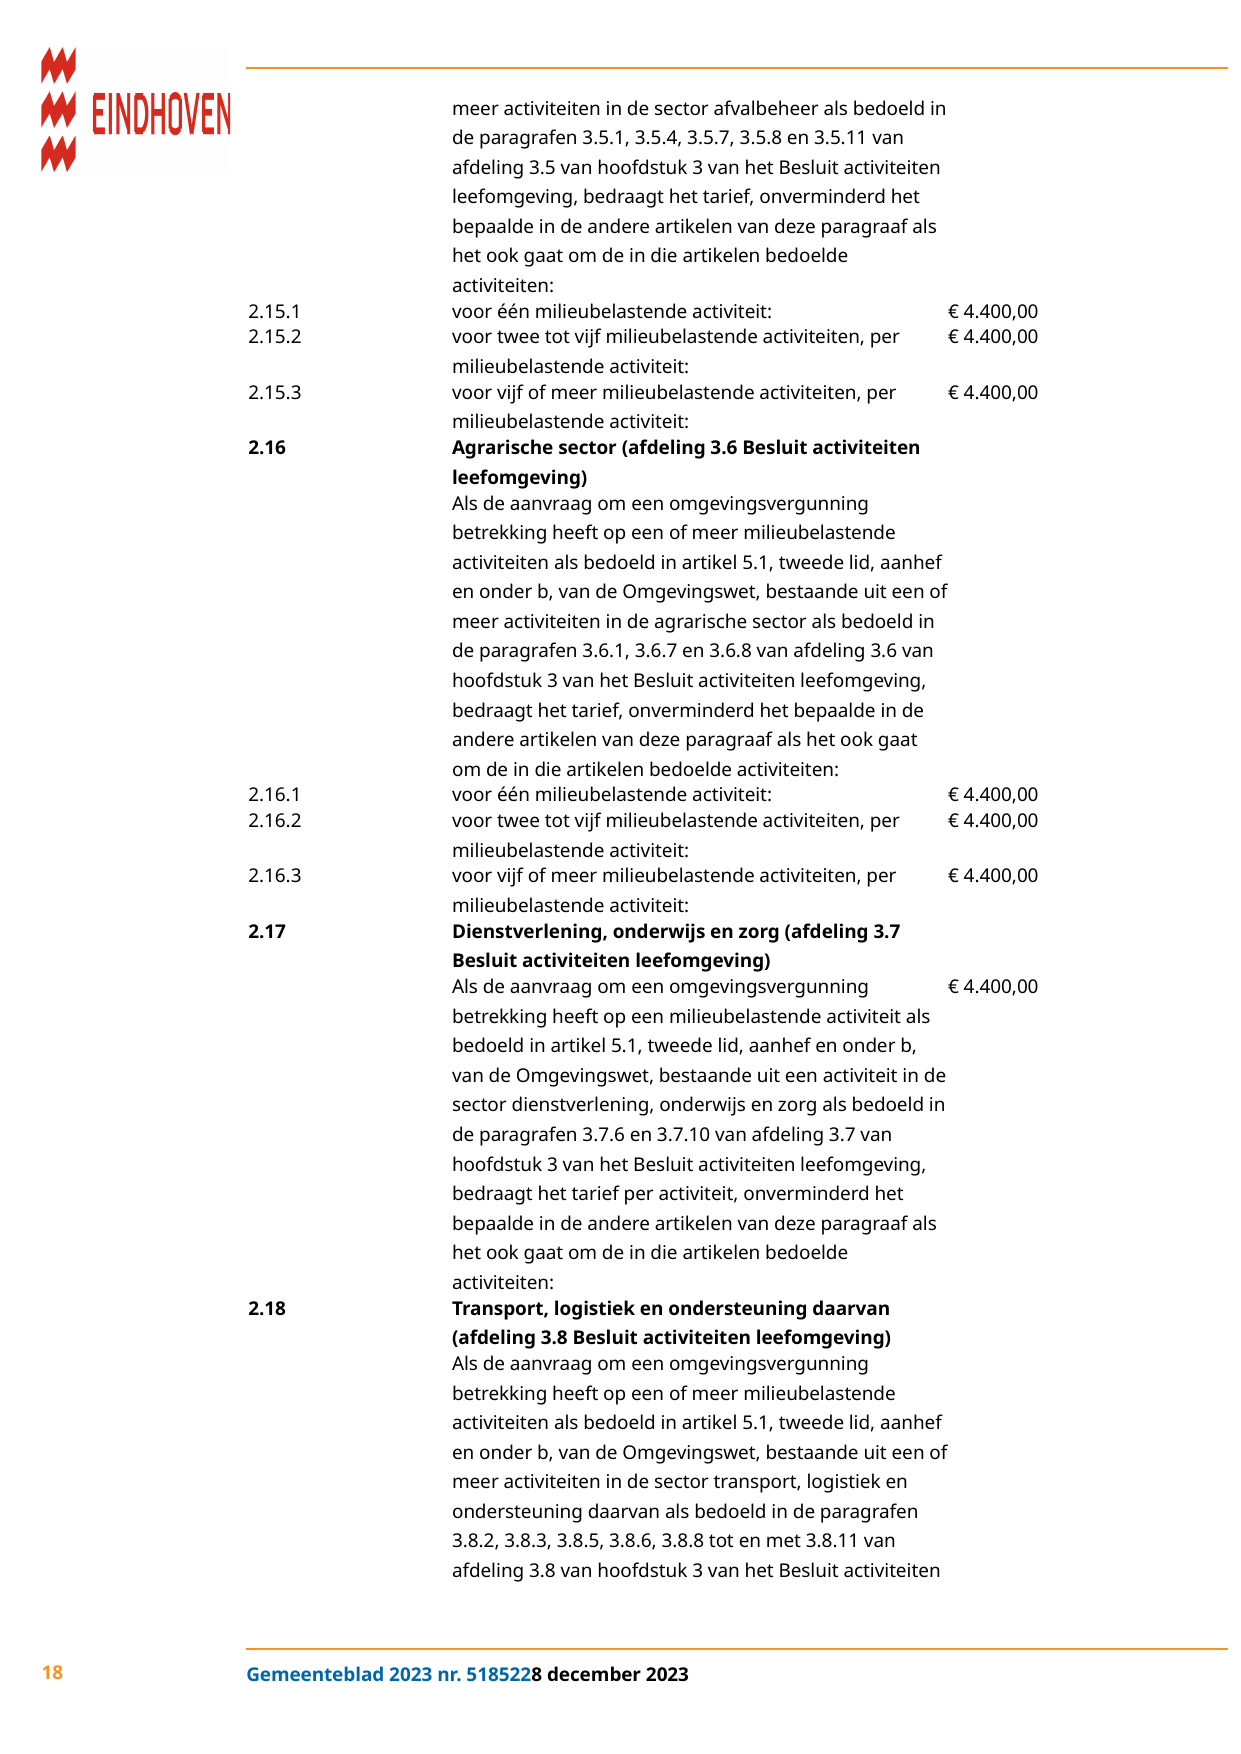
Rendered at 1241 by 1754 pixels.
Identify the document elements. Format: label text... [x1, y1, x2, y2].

table_cell € 4.400,00 [948, 324, 1152, 379]
table_cell [248, 1350, 452, 1583]
table_cell 2.15.3 [248, 379, 452, 434]
table_cell 2.18 [248, 1295, 452, 1350]
table_cell 2.15.2 [248, 324, 452, 379]
table_cell Transport, logistiek en ondersteuning daarvan (afdeling 3.8 Besluit activiteiten leefomgeving) [452, 1295, 948, 1350]
table_cell Als de aanvraag om een omgevingsvergunning betrekking heeft op een milieubelastende activiteit als bedoeld in artikel 5.1, tweede lid, aanhef en onder b, van de Omgevingswet, bestaande uit een activiteit in de sector dienstverlening, onderwijs en zorg als bedoeld in de paragrafen 3.7.6 en 3.7.10 van afdeling 3.7 van hoofdstuk 3 van het Besluit activiteiten leefomgeving, bedraagt het tarief per activiteit, onverminderd het bepaalde in de andere artikelen van deze paragraaf als het ook gaat om de in die artikelen bedoelde activiteiten: [452, 973, 948, 1295]
table_cell [948, 490, 1152, 782]
picture [41, 47, 231, 172]
table_cell € 4.400,00 [948, 298, 1152, 324]
table_cell voor één milieubelastende activiteit: [452, 782, 948, 807]
table_cell 2.17 [248, 918, 452, 973]
table_cell meer activiteiten in de sector afvalbeheer als bedoeld in de paragrafen 3.5.1, 3.5.4, 3.5.7, 3.5.8 en 3.5.11 van afdeling 3.5 van hoofdstuk 3 van het Besluit activiteiten leefomgeving, bedraagt het tarief, onverminderd het bepaalde in de andere artikelen van deze paragraaf als het ook gaat om de in die artikelen bedoelde activiteiten: [452, 95, 948, 298]
table_cell € 4.400,00 [948, 782, 1152, 807]
table_cell voor vijf of meer milieubelastende activiteiten, per milieubelastende activiteit: [452, 379, 948, 434]
table_cell Dienstverlening, onderwijs en zorg (afdeling 3.7 Besluit activiteiten leefomgeving) [452, 918, 948, 973]
table_cell [948, 95, 1152, 298]
table_cell voor één milieubelastende activiteit: [452, 298, 948, 324]
table_cell voor twee tot vijf milieubelastende activiteiten, per milieubelastende activiteit: [452, 324, 948, 379]
table_cell 2.16.3 [248, 863, 452, 918]
table_cell 2.15.1 [248, 298, 452, 324]
table_cell € 4.400,00 [948, 808, 1152, 863]
table_cell [248, 95, 452, 298]
table_cell voor vijf of meer milieubelastende activiteiten, per milieubelastende activiteit: [452, 863, 948, 918]
table_cell Als de aanvraag om een omgevingsvergunning betrekking heeft op een of meer milieubelastende activiteiten als bedoeld in artikel 5.1, tweede lid, aanhef en onder b, van de Omgevingswet, bestaande uit een of meer activiteiten in de agrarische sector als bedoeld in de paragrafen 3.6.1, 3.6.7 en 3.6.8 van afdeling 3.6 van hoofdstuk 3 van het Besluit activiteiten leefomgeving, bedraagt het tarief, onverminderd het bepaalde in de andere artikelen van deze paragraaf als het ook gaat om de in die artikelen bedoelde activiteiten: [452, 490, 948, 782]
table_cell voor twee tot vijf milieubelastende activiteiten, per milieubelastende activiteit: [452, 808, 948, 863]
table_cell € 4.400,00 [948, 973, 1152, 1295]
table_cell 2.16.1 [248, 782, 452, 807]
table_cell 2.16 [248, 434, 452, 490]
table_cell 2.16.2 [248, 808, 452, 863]
table_cell [948, 1295, 1152, 1350]
table_cell Agrarische sector (afdeling 3.6 Besluit activiteiten leefomgeving) [452, 434, 948, 490]
table_cell [248, 973, 452, 1295]
table_cell Als de aanvraag om een omgevingsvergunning betrekking heeft op een of meer milieubelastende activiteiten als bedoeld in artikel 5.1, tweede lid, aanhef en onder b, van de Omgevingswet, bestaande uit een of meer activiteiten in de sector transport, logistiek en ondersteuning daarvan als bedoeld in de paragrafen 3.8.2, 3.8.3, 3.8.5, 3.8.6, 3.8.8 tot en met 3.8.11 van afdeling 3.8 van hoofdstuk 3 van het Besluit activiteiten [452, 1350, 948, 1583]
table_cell € 4.400,00 [948, 863, 1152, 918]
table_cell [948, 1350, 1152, 1583]
table_cell € 4.400,00 [948, 379, 1152, 434]
table_cell [248, 490, 452, 782]
table_cell [948, 918, 1152, 973]
table_cell [948, 434, 1152, 490]
